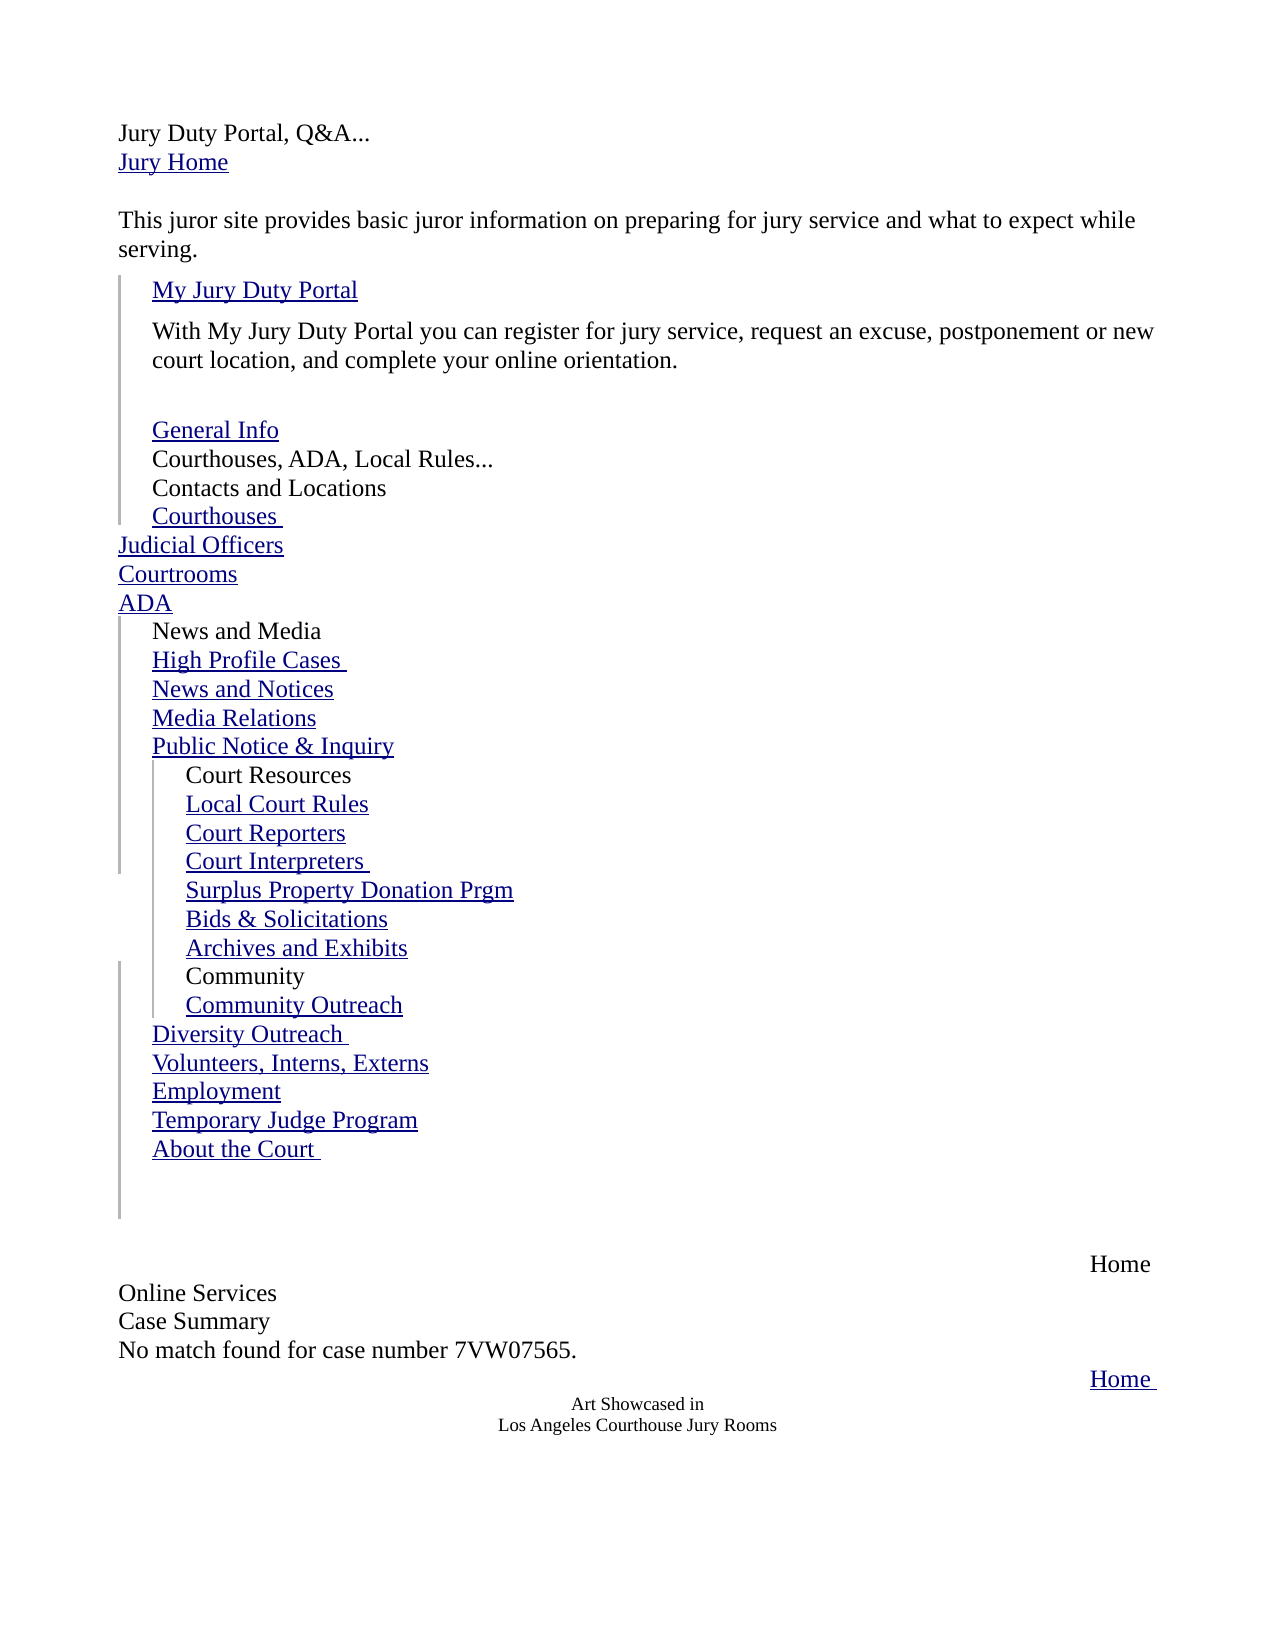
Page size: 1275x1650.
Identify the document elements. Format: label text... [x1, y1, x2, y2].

text Employment [121, 1076, 1157, 1105]
text [118, 875, 152, 904]
text With My Jury Duty Portal you can register for jury service, request an excuse, postponement or new court location, and complete your online orientation. [121, 316, 1157, 374]
text Volunteers, Interns, Externs [121, 1048, 1157, 1076]
text Court Reporters [154, 818, 1157, 846]
text Online Services [118, 1278, 1157, 1306]
text Jury Home [118, 147, 1157, 176]
text ADA [118, 588, 1157, 616]
text Temporary Judge Program [121, 1105, 1157, 1134]
text [118, 846, 152, 875]
text [121, 789, 152, 818]
text About the Court [121, 1134, 1157, 1163]
text Court Interpreters [154, 846, 1157, 875]
text News and Notices [121, 674, 1157, 703]
text Courtrooms [118, 559, 1157, 588]
text Court Resources [154, 760, 1157, 789]
text Community Outreach [121, 990, 1157, 1019]
text Courthouses [118, 501, 1157, 530]
text Contacts and Locations [121, 473, 1157, 501]
text Bids & Solicitations [154, 904, 1157, 933]
text [121, 818, 152, 846]
text Case Summary [118, 1306, 1157, 1335]
text Surplus Property Donation Prgm [154, 875, 1157, 904]
text Diversity Outreach [121, 1019, 1157, 1048]
text [118, 933, 152, 961]
text General Info Courthouses, ADA, Local Rules... [121, 415, 1157, 473]
text Judicial Officers [118, 530, 1157, 559]
text [121, 961, 152, 990]
text Public Notice & Inquiry [121, 731, 1157, 760]
text My Jury Duty Portal [121, 275, 1157, 304]
text Local Court Rules [154, 789, 1157, 818]
text Archives and Exhibits [154, 933, 1157, 961]
text [121, 760, 152, 789]
text Jury Duty Portal, Q&A... [118, 118, 1157, 147]
text Home [118, 1249, 1157, 1278]
text [118, 904, 152, 933]
text This juror site provides basic juror information on preparing for jury service and what to expect while serving. [118, 205, 1157, 263]
text High Profile Cases [121, 645, 1157, 674]
text Art Showcased in Los Angeles Courthouse Jury Rooms [118, 1393, 1157, 1436]
text News and Media [121, 616, 1157, 645]
text Home [118, 1364, 1157, 1393]
text No match found for case number 7VW07565. [118, 1335, 1157, 1364]
text Community [154, 961, 1157, 990]
text Media Relations [121, 703, 1157, 731]
